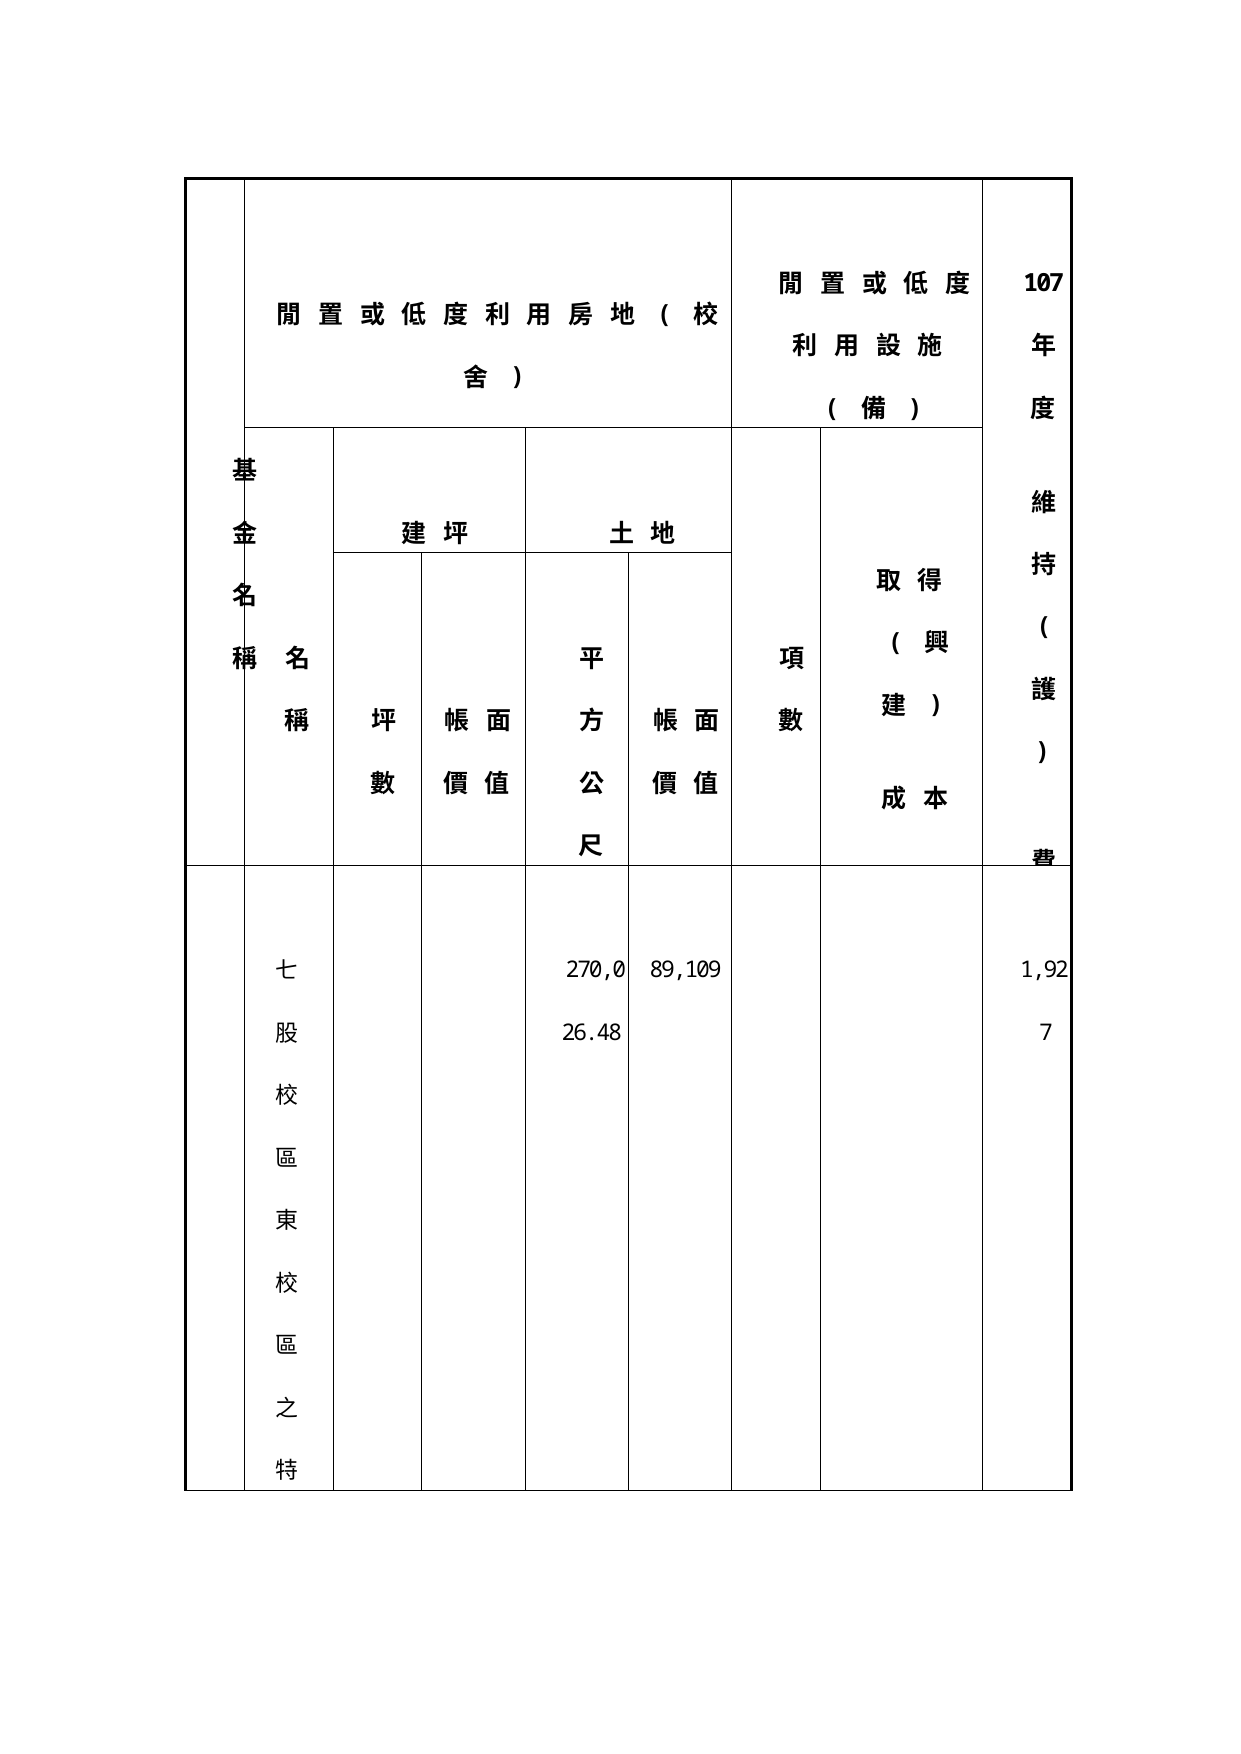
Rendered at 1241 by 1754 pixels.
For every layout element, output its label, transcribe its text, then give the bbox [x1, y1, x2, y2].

table_cell 89,109 [629, 866, 731, 1490]
table_cell [422, 866, 525, 1490]
table_header 閒置或低度利用設施(備) [732, 180, 982, 427]
table_cell [732, 866, 820, 1490]
table_cell 名稱 [245, 428, 333, 865]
table_cell [334, 866, 421, 1490]
table_cell 坪數 [334, 553, 421, 865]
table_cell 帳面價值 [629, 553, 731, 865]
table_cell 國立臺南大學校務基金 [187, 866, 244, 1490]
table_cell 七股校區東校區之特 [245, 866, 333, 1490]
table_cell 平方公尺 [526, 553, 628, 865]
table_header 107年度 維持(護) 費用 [983, 180, 1070, 865]
table_cell 項數 [732, 428, 820, 865]
table_cell 建坪 [334, 428, 525, 552]
table_cell 270,026.48 [526, 866, 628, 1490]
table_cell 1,927 [983, 866, 1070, 1490]
table_cell 取得(興建) 成本 [821, 428, 982, 865]
table_header 基金 名稱 [187, 180, 244, 865]
table_header 閒置或低度利用房地(校舍) [245, 180, 731, 427]
table_cell [821, 866, 982, 1490]
table_cell 土地 [526, 428, 731, 552]
table_cell 帳面價值 [422, 553, 525, 865]
